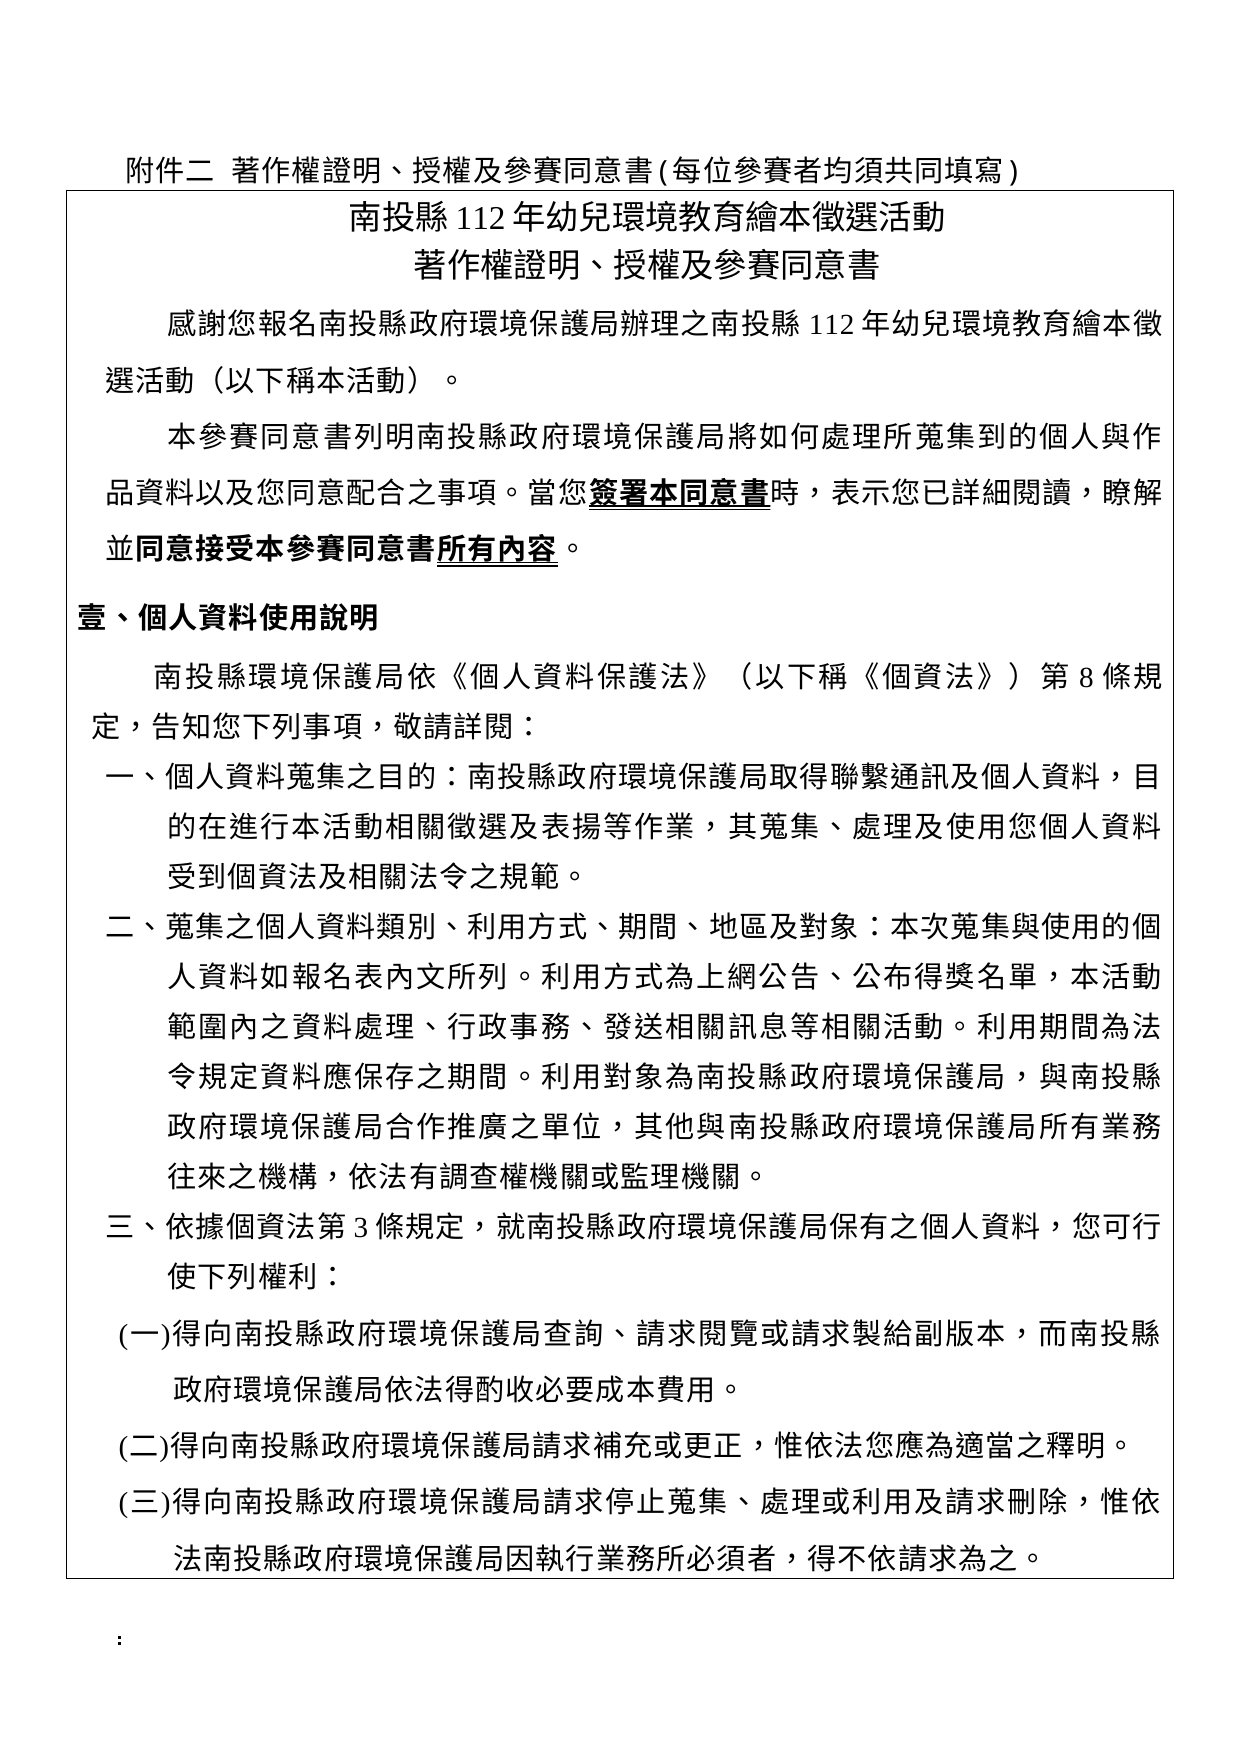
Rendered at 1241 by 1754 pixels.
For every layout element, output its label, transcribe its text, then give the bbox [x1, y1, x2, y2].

text 附件二 著作權證明、授權及參賽同意書(每位參賽者均須共同填寫) [125, 127, 1122, 189]
table_header 南投縣112年幼兒環境教育繪本徵選活動 著作權證明、授權及參賽同意書 感謝您報名南投縣政府環境保護局辦理之南投縣112年幼兒環境教育繪本徵選活動（以下稱本活動）。 本參賽同意書列明南投縣政府環境保護局將如何處理所蒐集到的個人與作品資料以及您同意配合之事項。當您簽署本同意書時，表示您已詳細閱讀，瞭解並同意接受本參賽同意書所有內容。 壹、個人資料使用說明 南投縣環境保護局依《個人資料保護法》（以下稱《個資法》）第8條規定，告知您下列事項，敬請詳閱： 一、個人資料蒐集之目的：南投縣政府環境保護局取得聯繫通訊及個人資料，目的在進行本活動相關徵選及表揚等作業，其蒐集、處理及使用您個人資料受到個資法及相關法令之規範。 二、蒐集之個人資料類別、利用方式、期間、地區及對象：本次蒐集與使用的個人資料如報名表內文所列。利用方式為上網公告、公布得獎名單，本活動範圍內之資料處理、行政事務、發送相關訊息等相關活動。利用期間為法令規定資料應保存之期間。利用對象為南投縣政府環境保護局，與南投縣政府環境保護局合作推廣之單位，其他與南投縣政府環境保護局所有業務往來之機構，依法有調查權機關或監理機關。 三、依據個資法第3條規定，就南投縣政府環境保護局保有之個人資料，您可行使下列權利： (一)得向南投縣政府環境保護局查詢、請求閱覽或請求製給副版本，而南投縣政府環境保護局依法得酌收必要成本費用。 (二)得向南投縣政府環境保護局請求補充或更正，惟依法您應為適當之釋明。 (三)得向南投縣政府環境保護局請求停止蒐集、處理或利用及請求刪除，惟依法南投縣政府環境保護局因執行業務所必須者，得不依請求為之。 [67, 191, 1173, 1578]
